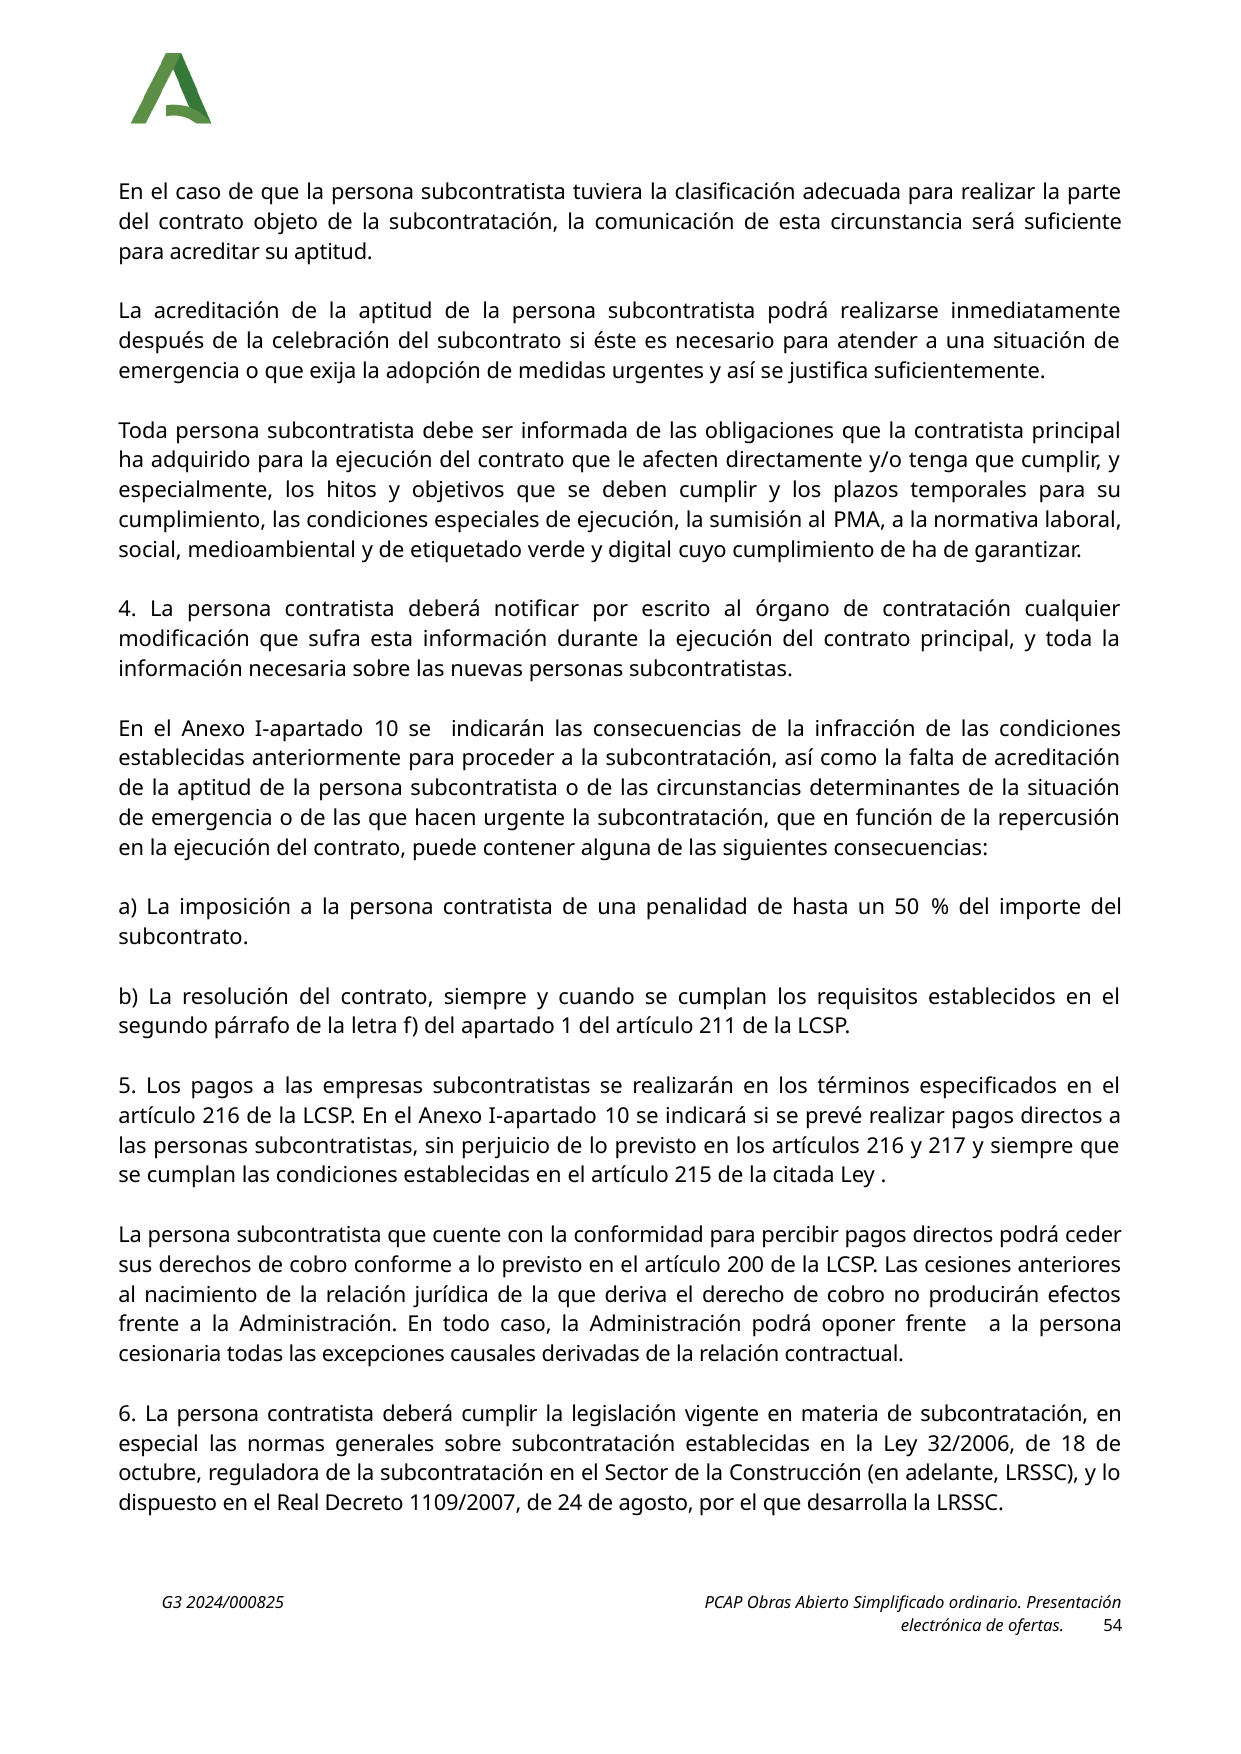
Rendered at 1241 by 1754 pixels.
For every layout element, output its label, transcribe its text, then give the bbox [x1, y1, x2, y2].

text En el caso de que la persona subcontratista tuviera la clasificación adecuada para realizar la parte del contrato objeto de la subcontratación, la comunicación de esta circunstancia será suficiente para acreditar su aptitud. [118, 176, 1122, 266]
text b) La resolución del contrato, siempre y cuando se cumplan los requisitos establecidos en el segundo párrafo de la letra f) del apartado 1 del artículo 211 de la LCSP. [118, 981, 1122, 1040]
text En el Anexo I-apartado 10 se indicarán las consecuencias de la infracción de las condiciones establecidas anteriormente para proceder a la subcontratación, así como la falta de acreditación de la aptitud de la persona subcontratista o de las circunstancias determinantes de la situación de emergencia o de las que hacen urgente la subcontratación, que en función de la repercusión en la ejecución del contrato, puede contener alguna de las siguientes consecuencias: [118, 713, 1122, 862]
text 4. La persona contratista deberá notificar por escrito al órgano de contratación cualquier modificación que sufra esta información durante la ejecución del contrato principal, y toda la información necesaria sobre las nuevas personas subcontratistas. [118, 593, 1122, 683]
text La persona subcontratista que cuente con la conformidad para percibir pagos directos podrá ceder sus derechos de cobro conforme a lo previsto en el artículo 200 de la LCSP. Las cesiones anteriores al nacimiento de la relación jurídica de la que deriva el derecho de cobro no producirán efectos frente a la Administración. En todo caso, la Administración podrá oponer frente a la persona cesionaria todas las excepciones causales derivadas de la relación contractual. [118, 1219, 1122, 1368]
text Toda persona subcontratista debe ser informada de las obligaciones que la contratista principal ha adquirido para la ejecución del contrato que le afecten directamente y/o tenga que cumplir, y especialmente, los hitos y objetivos que se deben cumplir y los plazos temporales para su cumplimiento, las condiciones especiales de ejecución, la sumisión al PMA, a la normativa laboral, social, medioambiental y de etiquetado verde y digital cuyo cumplimiento de ha de garantizar. [118, 415, 1122, 564]
text a) La imposición a la persona contratista de una penalidad de hasta un 50 % del importe del subcontrato. [118, 891, 1122, 951]
picture [127, 48, 216, 128]
text La acreditación de la aptitud de la persona subcontratista podrá realizarse inmediatamente después de la celebración del subcontrato si éste es necesario para atender a una situación de emergencia o que exija la adopción de medidas urgentes y así se justifica suficientemente. [118, 296, 1122, 385]
text 5. Los pagos a las empresas subcontratistas se realizarán en los términos especificados en el artículo 216 de la LCSP. En el Anexo I-apartado 10 se indicará si se prevé realizar pagos directos a las personas subcontratistas, sin perjuicio de lo previsto en los artículos 216 y 217 y siempre que se cumplan las condiciones establecidas en el artículo 215 de la citada Ley . [118, 1070, 1122, 1189]
text 6. La persona contratista deberá cumplir la legislación vigente en materia de subcontratación, en especial las normas generales sobre subcontratación establecidas en la Ley 32/2006, de 18 de octubre, reguladora de la subcontratación en el Sector de la Construcción (en adelante, LRSSC), y lo dispuesto en el Real Decreto 1109/2007, de 24 de agosto, por el que desarrolla la LRSSC. [118, 1398, 1122, 1517]
